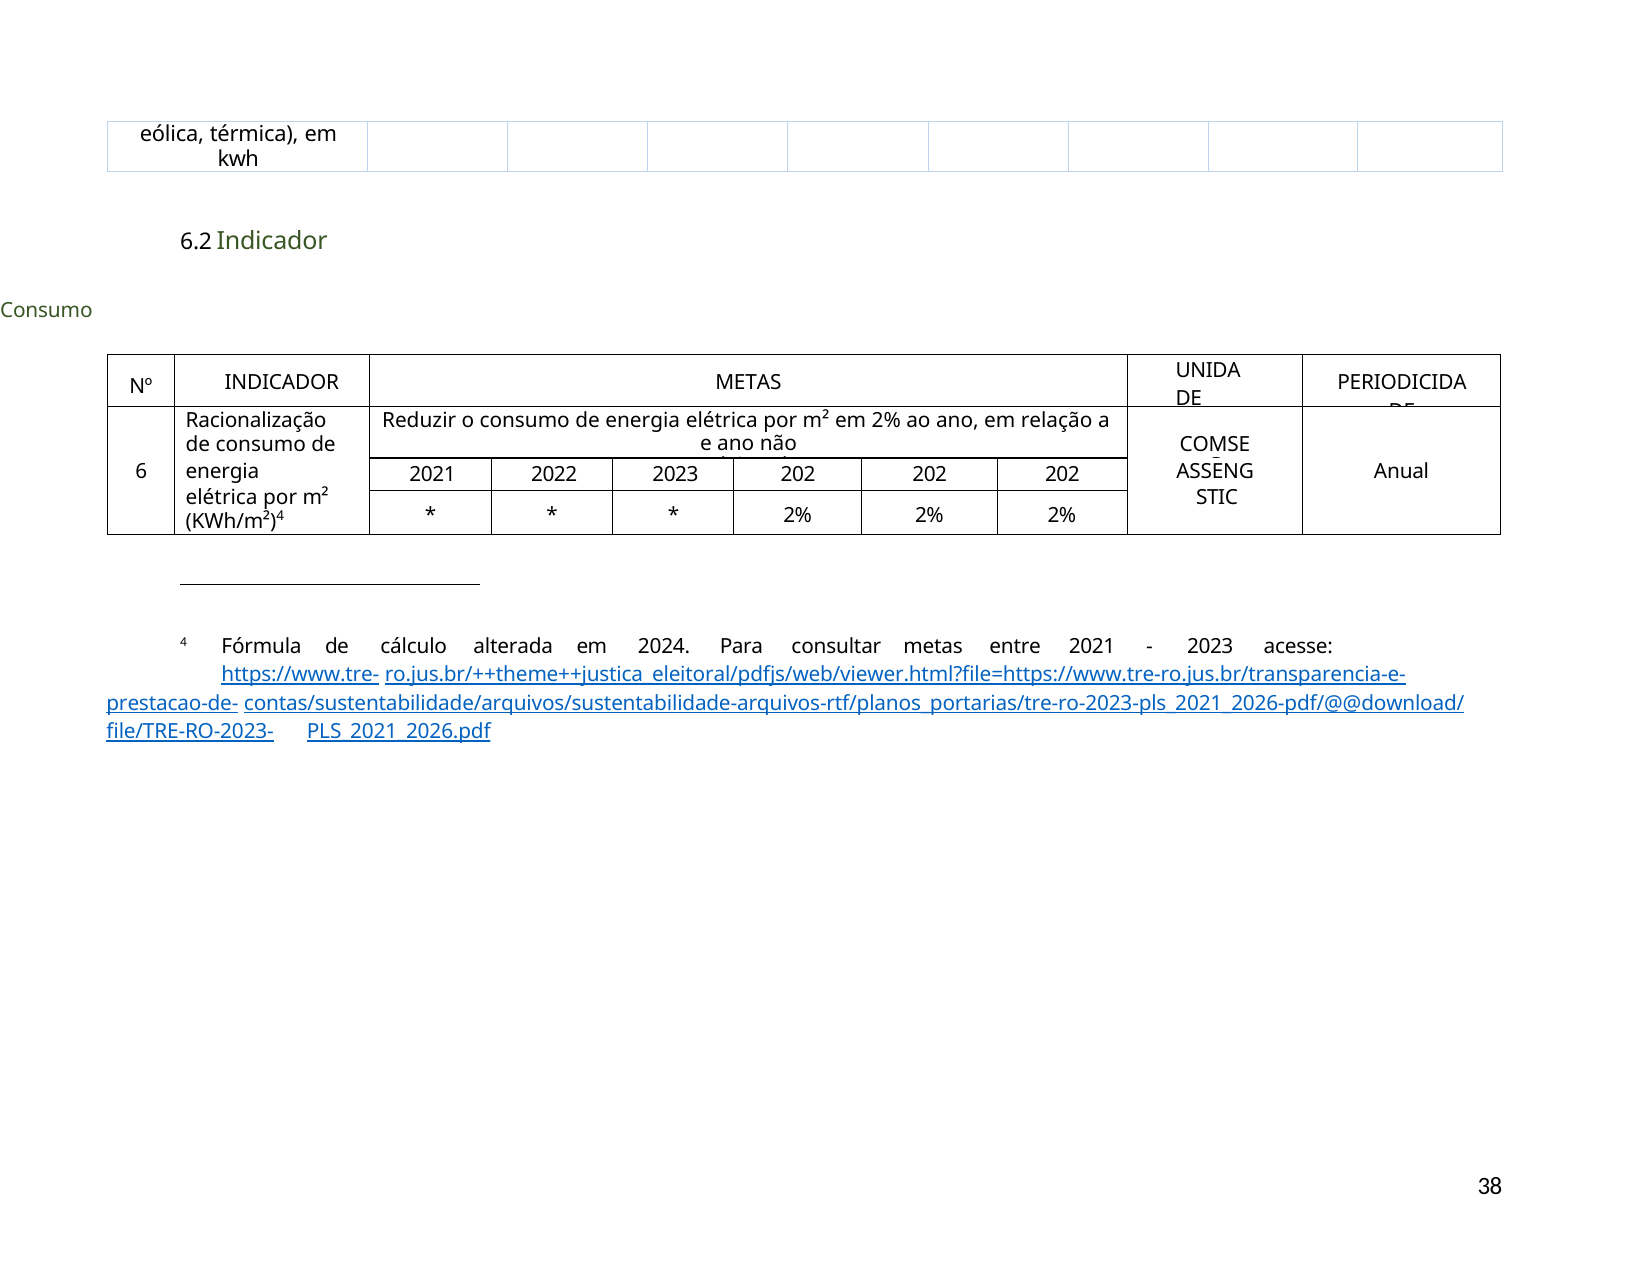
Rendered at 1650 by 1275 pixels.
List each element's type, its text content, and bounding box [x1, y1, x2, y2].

table_cell [1303, 510, 1500, 534]
table_cell 2023 [613, 459, 733, 490]
table_cell [108, 485, 174, 510]
table_cell Racionalização [175, 407, 369, 434]
table_cell 2% [734, 491, 861, 534]
table_header UNIDADE GESTORA [1128, 355, 1302, 406]
table_cell 2025 [862, 459, 997, 490]
table_cell * [370, 491, 491, 534]
table_cell [1128, 407, 1302, 434]
table_cell - [648, 122, 787, 171]
table_cell 2021 [370, 459, 491, 490]
table_cell elétrica por m² [175, 485, 369, 510]
list Indicador [180, 223, 1650, 257]
table_cell de consumo de [175, 434, 369, 457]
table_cell [1303, 485, 1500, 510]
table_header Nº [108, 355, 174, 406]
list Consumo [0, 295, 1650, 324]
table_cell - [929, 122, 1068, 171]
table_cell 2022 [492, 459, 612, 490]
table_cell 2024 [734, 459, 861, 490]
text 4 Fórmula de cálculo alterada em 2024. Para consultar metas entre 2021 - 2023 acesse: https://www.tre- ro.jus.br/++theme++justica_eleitoral/pdfjs/web/viewer.html?file=https://www.tre-ro.jus.br/transparencia-e-prestacao-de- contas/sustentabilidade/arquivos/sustentabilidade-arquivos-rtf/planos_portarias/tre-ro-2023-pls_2021_2026-pdf/@@download/file/TRE-RO-2023- PLS_2021_2026.pdf [106, 631, 1503, 745]
table_header METAS [370, 355, 1127, 406]
table_cell [1128, 510, 1302, 534]
table_cell - [1209, 122, 1357, 171]
table_header INDICADOR [175, 355, 369, 406]
table_cell COMSEG [1128, 434, 1302, 457]
table_cell 2% [998, 491, 1127, 534]
table_cell [108, 510, 174, 534]
table_cell [108, 434, 174, 457]
table_cell * [492, 491, 612, 534]
table_cell (KWh/m²)4 [175, 510, 369, 534]
table_cell - [1358, 122, 1502, 171]
table_cell 6 [108, 458, 174, 484]
table_cell - [1069, 122, 1208, 171]
table_cell [108, 407, 174, 434]
table_cell STIC [1128, 485, 1302, 510]
table_cell eólica, térmica), em kwh [108, 122, 367, 171]
table_cell Anual [1303, 458, 1500, 484]
table_cell [1303, 434, 1500, 457]
table_cell - [788, 122, 928, 171]
table_cell Reduzir o consumo de energia elétrica por m² em 2% ao ano, em relação a ano eleitoral [370, 407, 1127, 434]
table_cell e ano não eleitoral [370, 434, 1127, 457]
table_cell [1303, 407, 1500, 434]
table_cell - [508, 122, 647, 171]
table_header PERIODICIDADE [1303, 355, 1500, 406]
table_cell ASSENGE [1128, 458, 1302, 484]
table_cell * [613, 491, 733, 534]
table_cell energia [175, 458, 369, 484]
table_cell 2026 [998, 459, 1127, 490]
table_cell - [368, 122, 507, 171]
table_cell 2% [862, 491, 997, 534]
